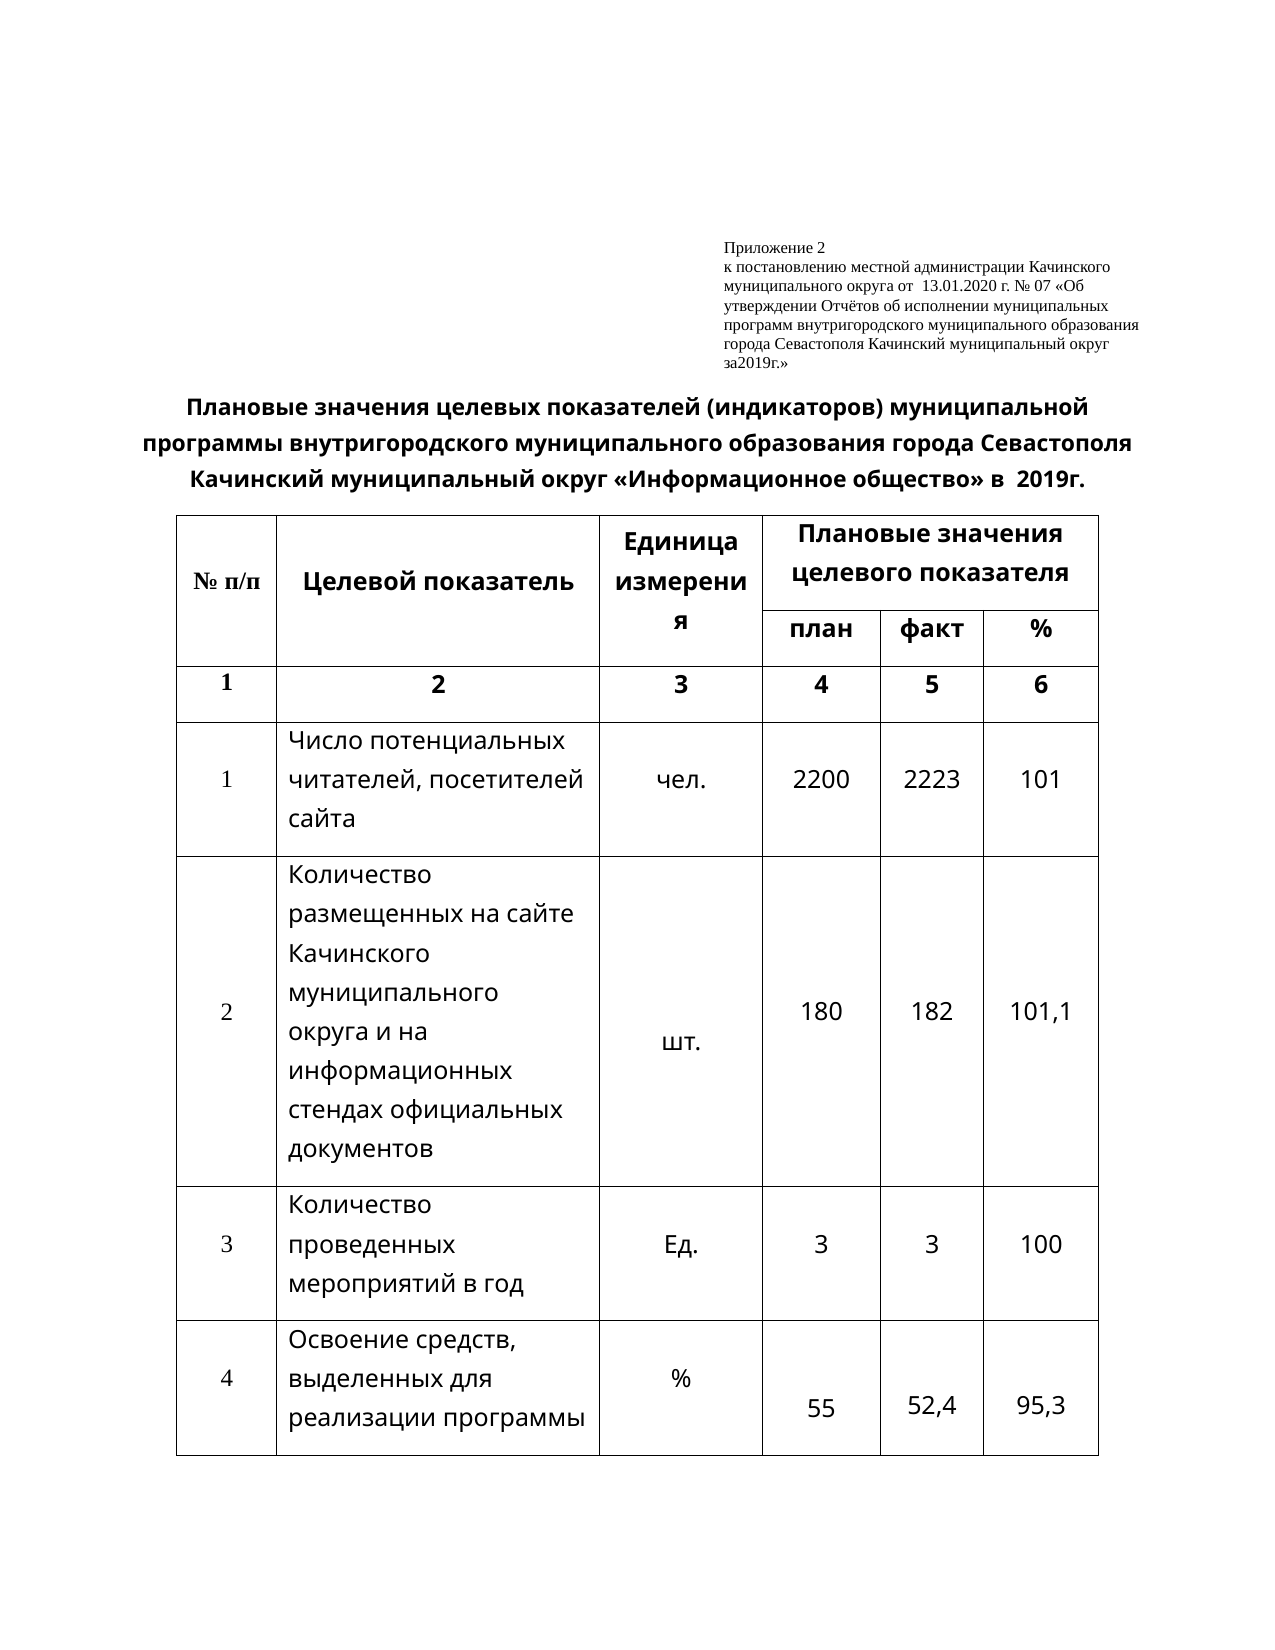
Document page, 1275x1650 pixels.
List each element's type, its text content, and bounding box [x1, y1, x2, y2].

table_cell Освоение средств, выделенных для реализации программы [277, 1321, 599, 1454]
table_cell 3 [600, 667, 762, 722]
table_cell 5 [881, 667, 983, 722]
table_cell % [984, 611, 1098, 666]
table_cell 6 [984, 667, 1098, 722]
table_cell 3 [177, 1187, 276, 1320]
table_cell 55 [763, 1321, 880, 1454]
table_cell 95,3 [984, 1321, 1098, 1454]
table_cell 2200 [763, 723, 880, 856]
table_cell 3 [763, 1187, 880, 1320]
table_cell Число потенциальных читателей, посетителей сайта [277, 723, 599, 856]
table_cell 52,4 [881, 1321, 983, 1454]
table_cell Количество проведенных мероприятий в год [277, 1187, 599, 1320]
table_cell Количество размещенных на сайте Качинского муниципального округа и на информационных стендах официальных документов [277, 857, 599, 1186]
table_cell 1 [177, 723, 276, 856]
text Плановые значения целевых показателей (индикаторов) муниципальной программы внутригородского муниципального образования города Севастополя Качинский муниципальный округ «Информационное общество» в 2019г. [118, 391, 1157, 494]
table_cell 100 [984, 1187, 1098, 1320]
text к постановлению местной администрации Качинского муниципального округа от 13.01.2020 г. № 07 «Об утверждении Отчётов об исполнении муниципальных программ внутригородского муниципального образования города Севастополя Качинский муниципальный округ за2019г.» [723, 257, 1157, 372]
table_cell 2 [177, 857, 276, 1186]
table_cell % [600, 1321, 762, 1454]
text Приложение 2 [118, 238, 1157, 257]
table_header Целевой показатель [277, 516, 599, 666]
table_header Плановые значения целевого показателя [763, 516, 1098, 610]
table_cell 2223 [881, 723, 983, 856]
table_cell чел. [600, 723, 762, 856]
table_header № п/п [177, 516, 276, 666]
table_cell шт. [600, 857, 762, 1186]
table_cell 4 [763, 667, 880, 722]
table_cell 2 [277, 667, 599, 722]
table_cell 4 [177, 1321, 276, 1454]
table_cell факт [881, 611, 983, 666]
table_cell 3 [881, 1187, 983, 1320]
table_cell 1 [177, 667, 276, 722]
table_cell Ед. [600, 1187, 762, 1320]
table_cell 101,1 [984, 857, 1098, 1186]
table_cell 101 [984, 723, 1098, 856]
table_header Единица измерения [600, 516, 762, 666]
table_cell 180 [763, 857, 880, 1186]
table_cell 182 [881, 857, 983, 1186]
table_cell план [763, 611, 880, 666]
